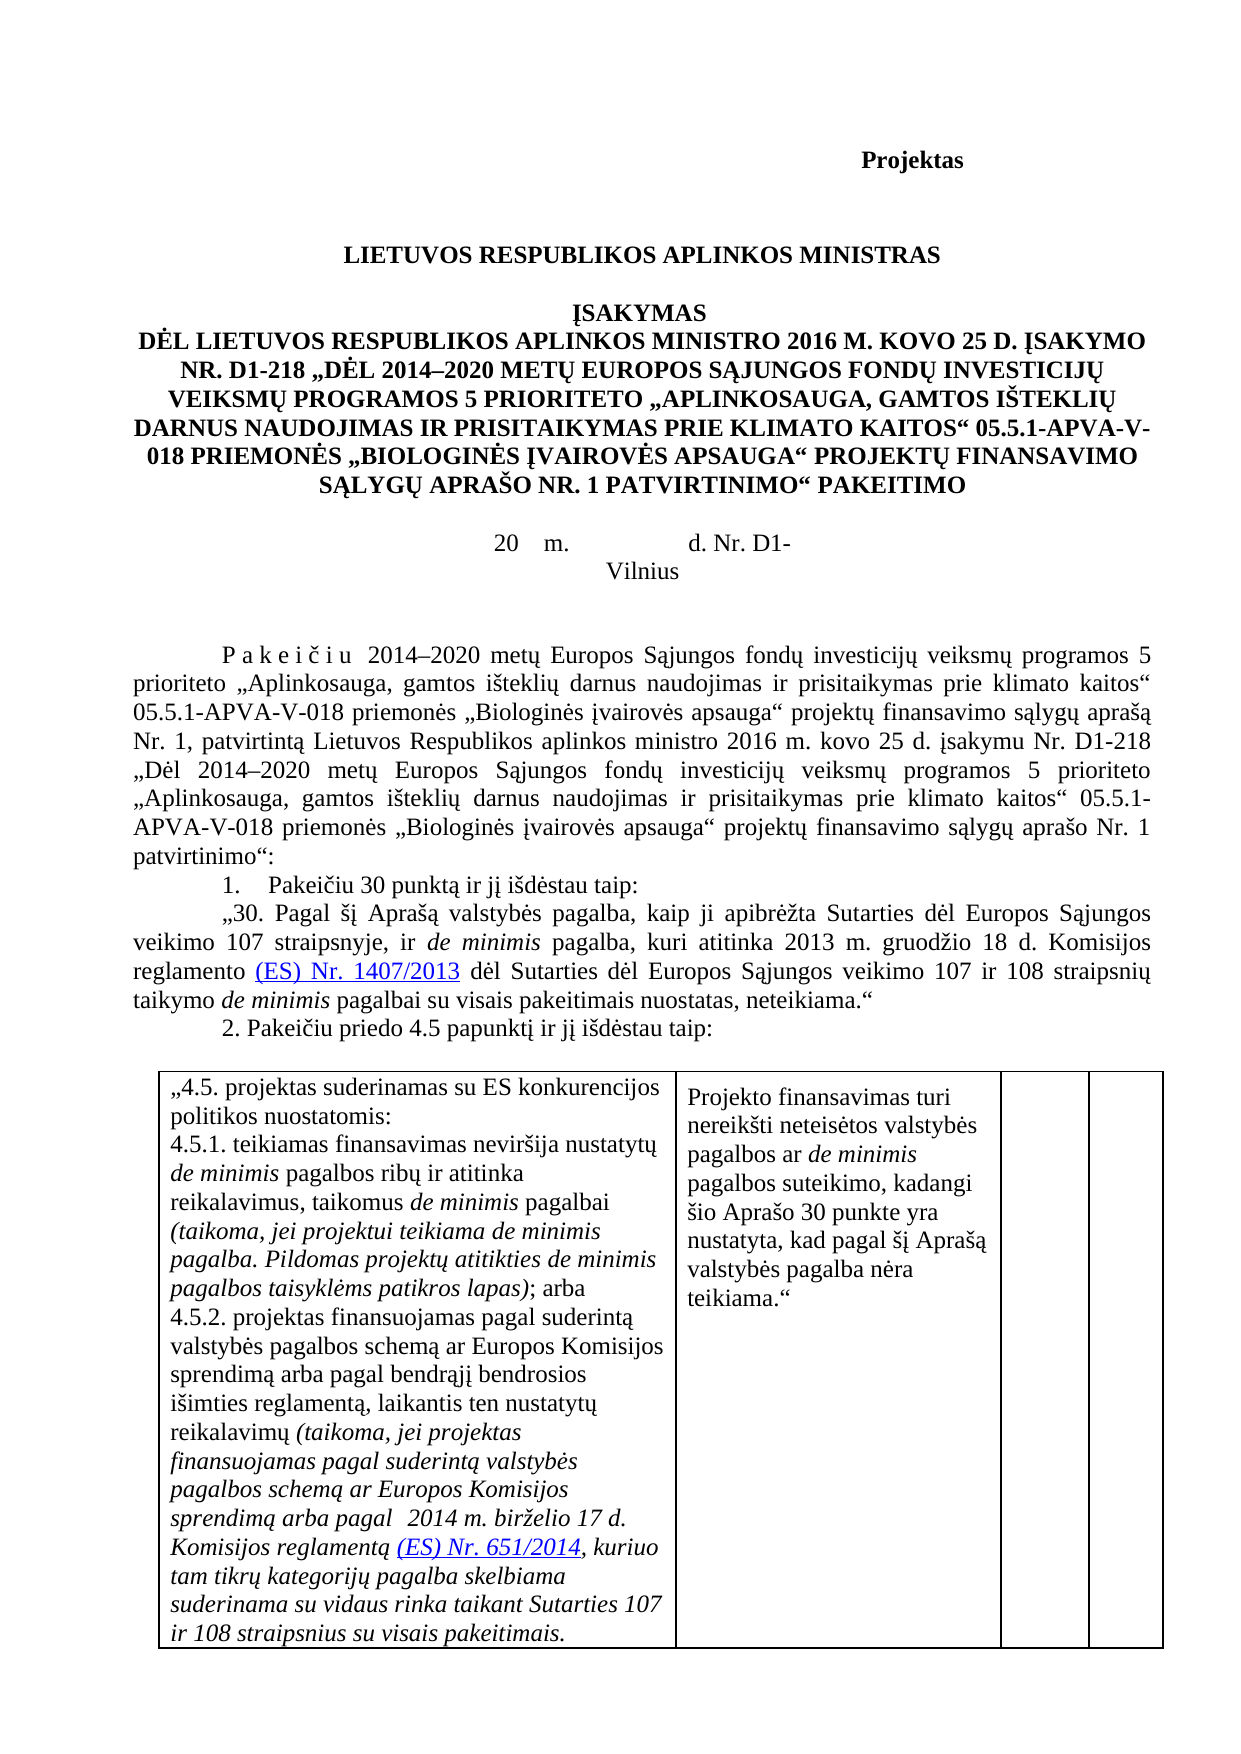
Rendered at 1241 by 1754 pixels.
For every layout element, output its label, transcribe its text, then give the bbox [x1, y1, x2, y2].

table_header Projekto finansavimas turi nereikšti neteisėtos valstybės pagalbos ar de minimis pagalbos suteikimo, kadangi šio Aprašo 30 punkte yra nustatyta, kad pagal šį Aprašą valstybės pagalba nėra teikiama.“ [677, 1072, 1000, 1647]
table_header [1002, 1072, 1088, 1647]
text 1. Pakeičiu 30 punktą ir jį išdėstau taip: [133, 870, 1152, 898]
text LIETUVOS RESPUBLIKOS APLINKOS MINISTRAS [133, 240, 1152, 298]
text Projektas [538, 145, 1152, 174]
text Vilnius [133, 556, 1152, 585]
text 2. Pakeičiu priedo 4.5 papunktį ir jį išdėstau taip: [133, 1013, 1152, 1042]
text DĖL LIETUVOS RESPUBLIKOS APLINKOS MINISTRO 2016 M. kovo 25 D. ĮSAKYMO NR. D1-218 „DĖL 2014–2020 METŲ EUROPOS SĄJUNGOS FONDŲ INVESTICIJŲ VEIKSMŲ PROGRAMOS 5 prioriteto „Aplinkosauga, gamtos išteklių darnus naudojimas ir prisitaikymas prie klimato kaitos“ 05.5.1-APVA-V-018 PRIEMONĖS „BIOLOGINĖS ĮVAIROVĖS APSAUGA“ PROJEKTŲ FINANSAVIMO SĄLYGŲ APRAŠo NR. 1 patvirtinimo“ PAKEITIMO [133, 326, 1152, 499]
table_header „4.5. projektas suderinamas su ES konkurencijos politikos nuostatomis: 4.5.1. teikiamas finansavimas neviršija nustatytų de minimis pagalbos ribų ir atitinka reikalavimus, taikomus de minimis pagalbai (taikoma, jei projektui teikiama de minimis pagalba. Pildomas projektų atitikties de minimis pagalbos taisyklėms patikros lapas); arba 4.5.2. projektas finansuojamas pagal suderintą valstybės pagalbos schemą ar Europos Komisijos sprendimą arba pagal bendrąjį bendrosios išimties reglamentą, laikantis ten nustatytų reikalavimų (taikoma, jei projektas finansuojamas pagal suderintą valstybės pagalbos schemą ar Europos Komisijos sprendimą arba pagal 2014 m. birželio 17 d. Komisijos reglamentą (ES) Nr. 651/2014, kuriuo tam tikrų kategorijų pagalba skelbiama suderinama su vidaus rinka taikant Sutarties 107 ir 108 straipsnius su visais pakeitimais. [160, 1072, 675, 1647]
text Pakeičiu 2014–2020 metų Europos Sąjungos fondų investicijų veiksmų programos 5 prioriteto „Aplinkosauga, gamtos išteklių darnus naudojimas ir prisitaikymas prie klimato kaitos“ 05.5.1-APVA-V-018 priemonės „Biologinės įvairovės apsauga“ projektų finansavimo sąlygų aprašą Nr. 1, patvirtintą Lietuvos Respublikos aplinkos ministro 2016 m. kovo 25 d. įsakymu Nr. D1-218 „Dėl 2014–2020 metų Europos Sąjungos fondų investicijų veiksmų programos 5 prioriteto „Aplinkosauga, gamtos išteklių darnus naudojimas ir prisitaikymas prie klimato kaitos“ 05.5.1-APVA-V-018 priemonės „Biologinės įvairovės apsauga“ projektų finansavimo sąlygų aprašo Nr. 1 patvirtinimo“: [133, 640, 1152, 870]
text 20 m. d. Nr. D1- [133, 528, 1152, 556]
text „30. Pagal šį Aprašą valstybės pagalba, kaip ji apibrėžta Sutarties dėl Europos Sąjungos veikimo 107 straipsnyje, ir de minimis pagalba, kuri atitinka 2013 m. gruodžio 18 d. Komisijos reglamento (ES) Nr. 1407/2013 dėl Sutarties dėl Europos Sąjungos veikimo 107 ir 108 straipsnių taikymo de minimis pagalbai su visais pakeitimais nuostatas, neteikiama.“ [133, 898, 1152, 1013]
text ĮSAKYMAS [133, 298, 1152, 326]
table_header [1090, 1072, 1162, 1647]
